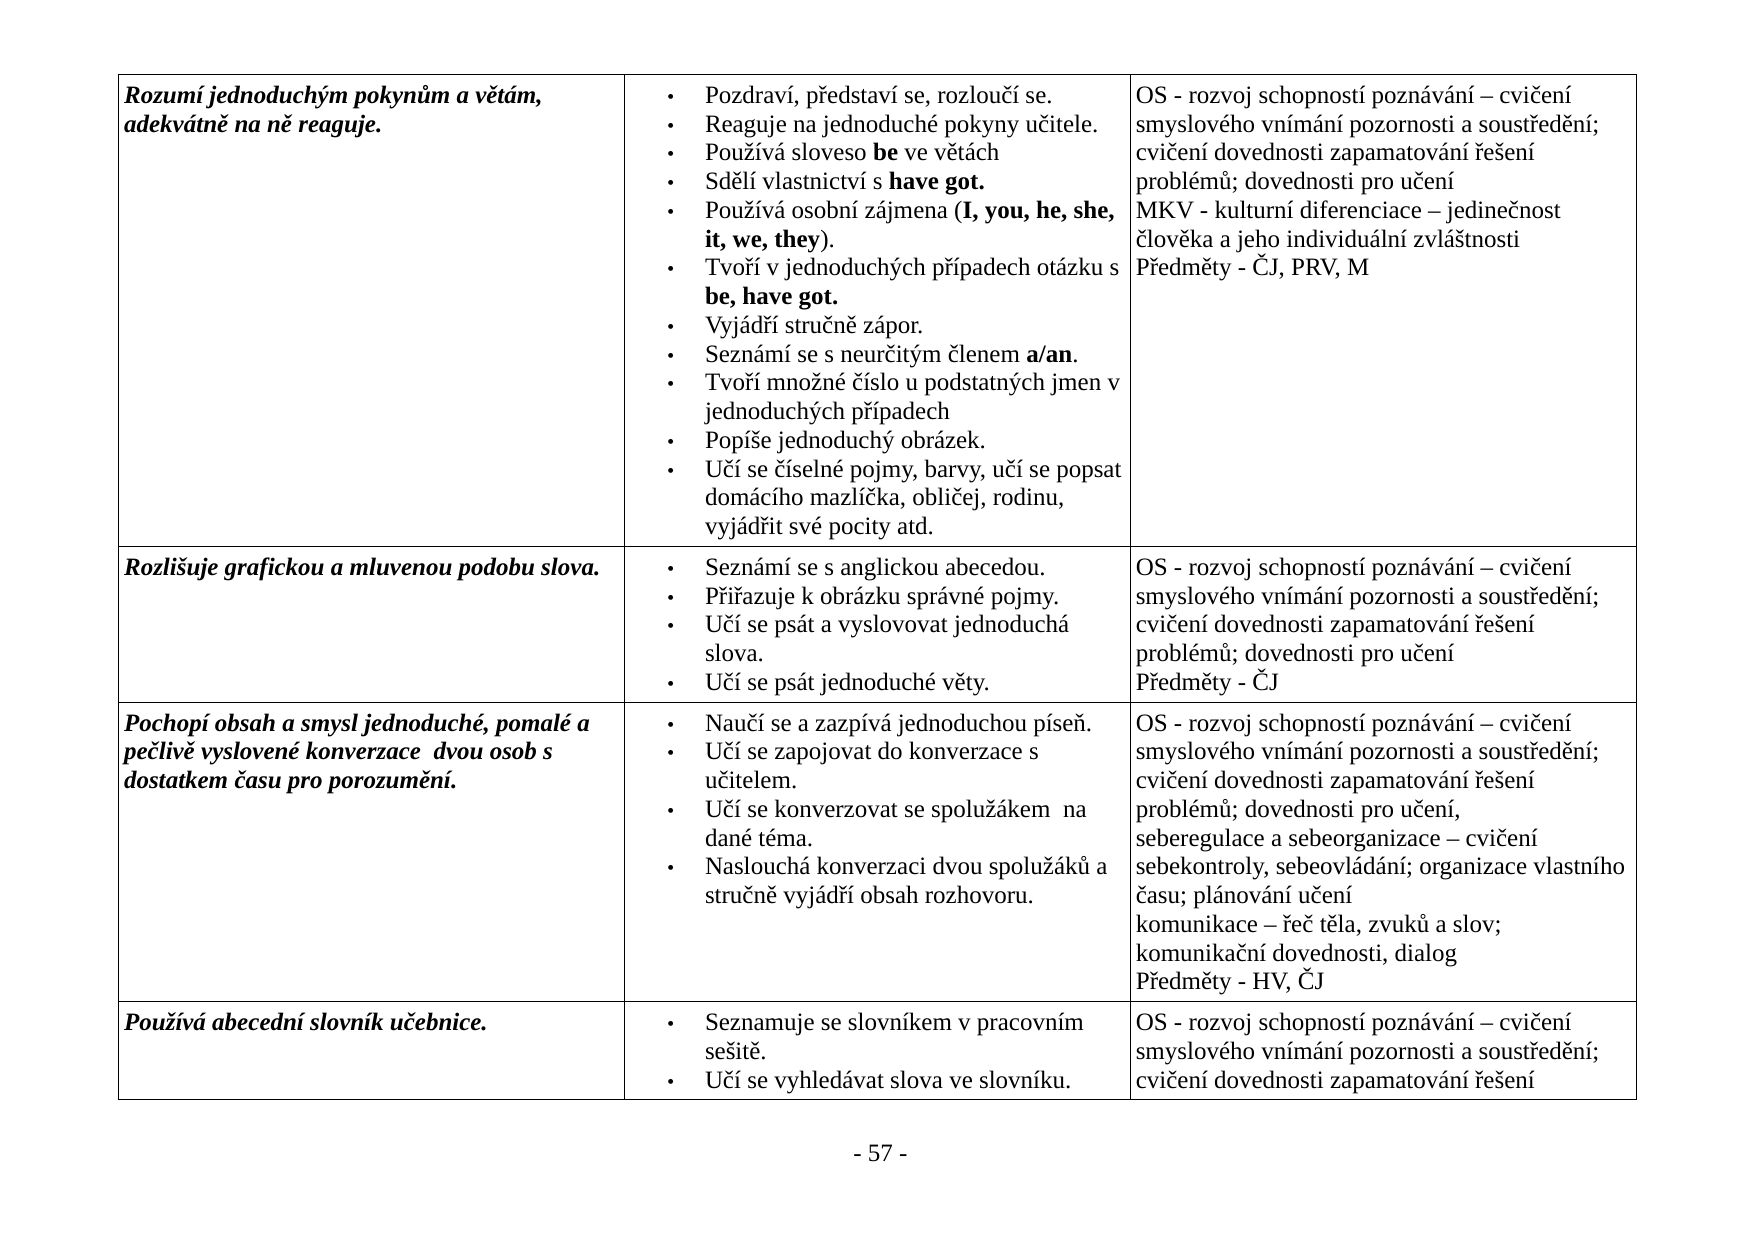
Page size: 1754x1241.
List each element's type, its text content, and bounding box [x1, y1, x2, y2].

table_cell Seznamuje se slovníkem v pracovním sešitě. Učí se vyhledávat slova ve slovníku. [625, 1002, 1130, 1099]
table_cell OS - rozvoj schopností poznávání – cvičení smyslového vnímání pozornosti a soustředění; cvičení dovednosti zapamatování řešení problémů; dovednosti pro učení Předměty - ČJ [1131, 547, 1636, 701]
table_cell Pozdraví, představí se, rozloučí se. Reaguje na jednoduché pokyny učitele. Používá sloveso be ve větách Sdělí vlastnictví s have got. Používá osobní zájmena (I, you, he, she, it, we, they). Tvoří v jednoduchých případech otázku s be, have got. Vyjádří stručně zápor. Seznámí se s neurčitým členem a/an. Tvoří množné číslo u podstatných jmen v jednoduchých případech Popíše jednoduchý obrázek. Učí se číselné pojmy, barvy, učí se popsat domácího mazlíčka, obličej, rodinu, vyjádřit své pocity atd. [625, 75, 1130, 546]
table_cell Rozlišuje grafickou a mluvenou podobu slova. [119, 547, 624, 701]
table_cell OS - rozvoj schopností poznávání – cvičení smyslového vnímání pozornosti a soustředění; cvičení dovednosti zapamatování řešení problémů; dovednosti pro učení MKV - kulturní diferenciace – jedinečnost člověka a jeho individuální zvláštnosti Předměty - ČJ, PRV, M [1131, 75, 1636, 546]
table_cell OS - rozvoj schopností poznávání – cvičení smyslového vnímání pozornosti a soustředění; cvičení dovednosti zapamatování řešení [1131, 1002, 1636, 1099]
table_cell Naučí se a zazpívá jednoduchou píseň. Učí se zapojovat do konverzace s učitelem. Učí se konverzovat se spolužákem na dané téma. Naslouchá konverzaci dvou spolužáků a stručně vyjádří obsah rozhovoru. [625, 703, 1130, 1001]
table_cell Pochopí obsah a smysl jednoduché, pomalé a pečlivě vyslovené konverzace dvou osob s dostatkem času pro porozumění. [119, 703, 624, 1001]
table_cell OS - rozvoj schopností poznávání – cvičení smyslového vnímání pozornosti a soustředění; cvičení dovednosti zapamatování řešení problémů; dovednosti pro učení, seberegulace a sebeorganizace – cvičení sebekontroly, sebeovládání; organizace vlastního času; plánování učení komunikace – řeč těla, zvuků a slov; komunikační dovednosti, dialog Předměty - HV, ČJ [1131, 703, 1636, 1001]
table_cell Používá abecední slovník učebnice. [119, 1002, 624, 1099]
table_cell Seznámí se s anglickou abecedou. Přiřazuje k obrázku správné pojmy. Učí se psát a vyslovovat jednoduchá slova. Učí se psát jednoduché věty. [625, 547, 1130, 701]
table_cell Rozumí jednoduchým pokynům a větám, adekvátně na ně reaguje. [119, 75, 624, 546]
